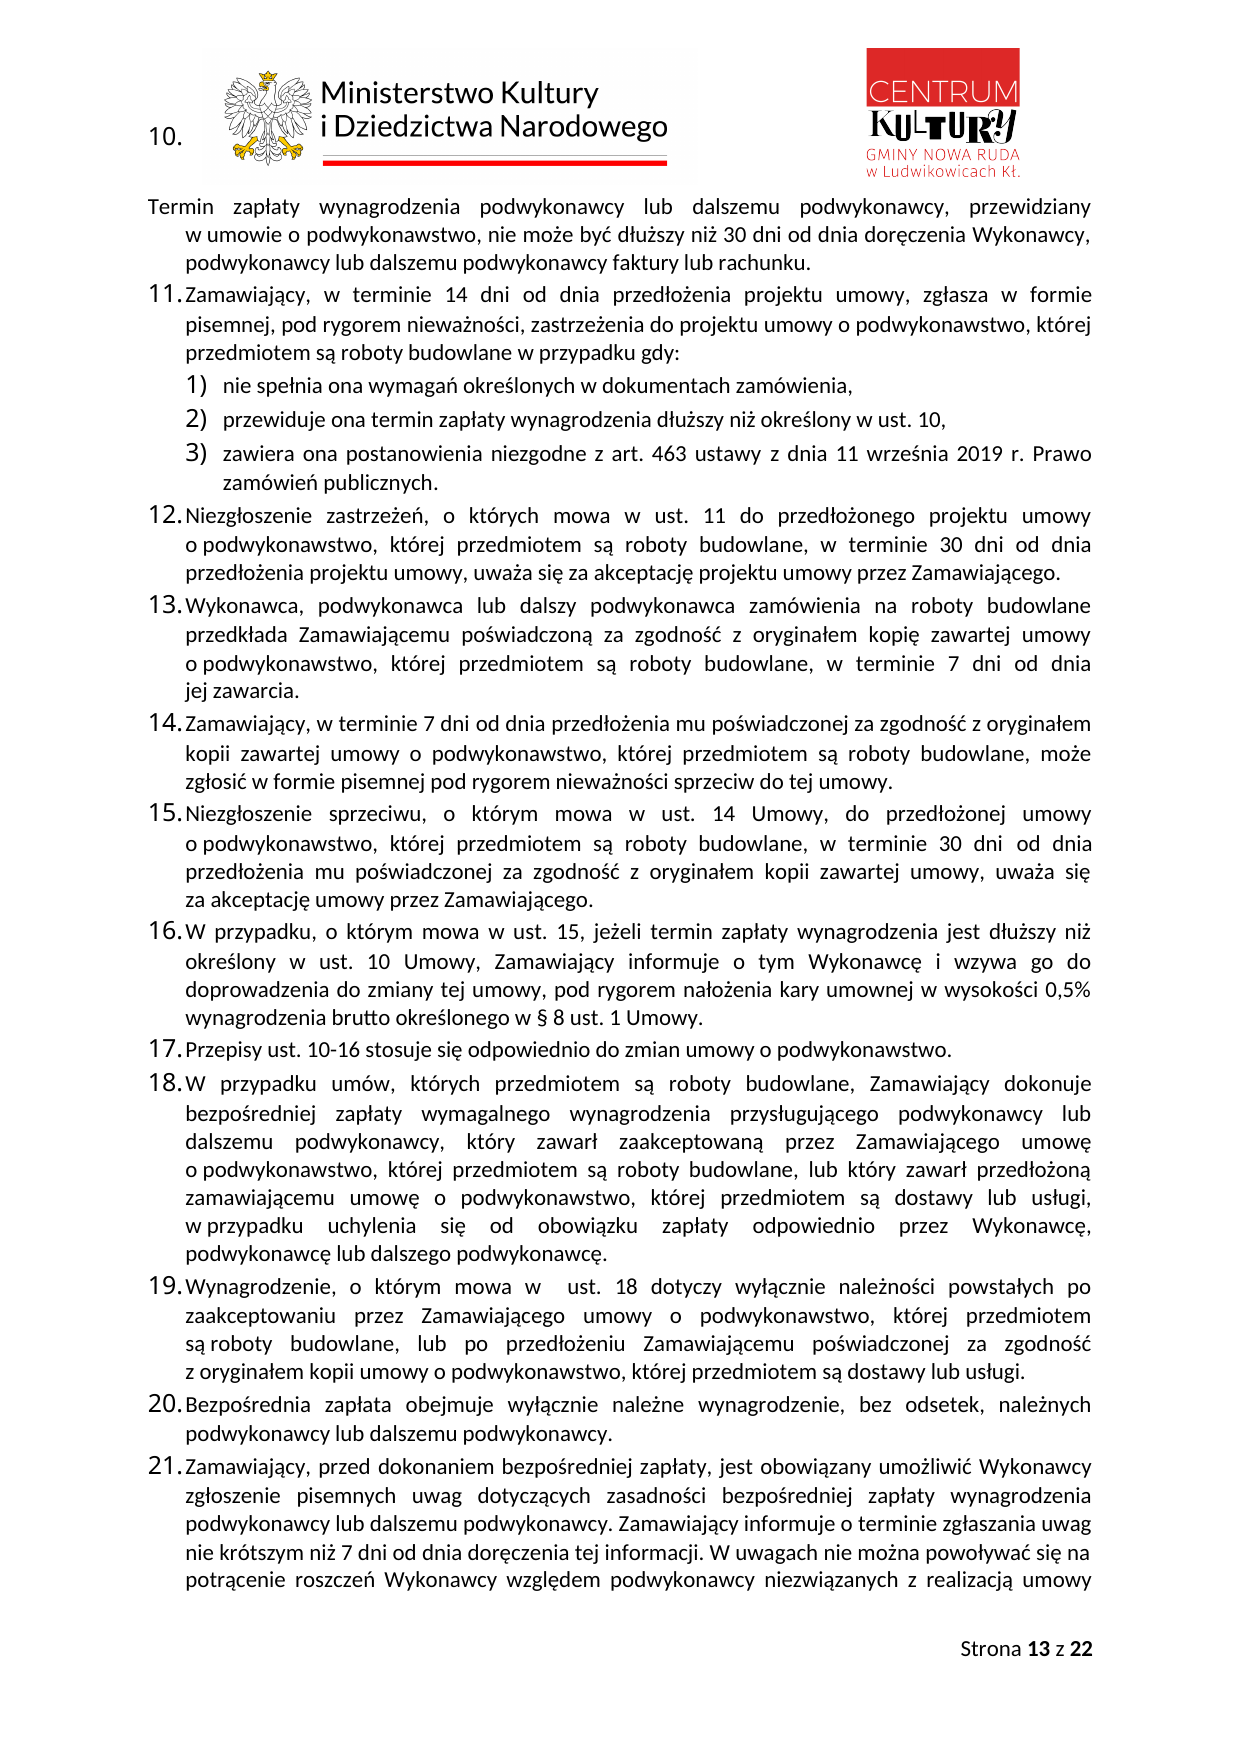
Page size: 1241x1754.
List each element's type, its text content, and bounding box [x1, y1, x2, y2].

list Niezgłoszenie sprzeciwu, o którym mowa w ust. 14 Umowy, do przedłożonej umowy o podwykonawstwo, której przedmiotem są roboty budowlane, w terminie 30 dni od dnia przedłożenia mu poświadczonej za zgodność z oryginałem kopii zawartej umowy, uważa się za akceptację umowy przez Zamawiającego. [148, 795, 1093, 913]
list zawiera ona postanowienia niezgodne z art. 463 ustawy z dnia 11 września 2019 r. Prawo zamówień publicznych. [185, 434, 1093, 496]
list Wynagrodzenie, o którym mowa w ust. 18 dotyczy wyłącznie należności powstałych po zaakceptowaniu przez Zamawiającego umowy o podwykonawstwo, której przedmiotem są roboty budowlane, lub po przedłożeniu Zamawiającemu poświadczonej za zgodność z oryginałem kopii umowy o podwykonawstwo, której przedmiotem są dostawy lub usługi. [148, 1267, 1093, 1385]
list W przypadku, o którym mowa w ust. 15, jeżeli termin zapłaty wynagrodzenia jest dłuższy niż określony w ust. 10 Umowy, Zamawiający informuje o tym Wykonawcę i wzywa go do doprowadzenia do zmiany tej umowy, pod rygorem nałożenia kary umownej w wysokości 0,5% wynagrodzenia brutto określonego w § 8 ust. 1 Umowy. [148, 913, 1093, 1031]
list Niezgłoszenie zastrzeżeń, o których mowa w ust. 11 do przedłożonego projektu umowy o podwykonawstwo, której przedmiotem są roboty budowlane, w terminie 30 dni od dnia przedłożenia projektu umowy, uważa się za akceptację projektu umowy przez Zamawiającego. [148, 496, 1093, 587]
list Termin zapłaty wynagrodzenia podwykonawcy lub dalszemu podwykonawcy, przewidziany w umowie o podwykonawstwo, nie może być dłuższy niż 30 dni od dnia doręczenia Wykonawcy, podwykonawcy lub dalszemu podwykonawcy faktury lub rachunku. [148, 118, 1093, 276]
list Zamawiający, w terminie 14 dni od dnia przedłożenia projektu umowy, zgłasza w formie pisemnej, pod rygorem nieważności, zastrzeżenia do projektu umowy o podwykonawstwo, której przedmiotem są roboty budowlane w przypadku gdy: [148, 276, 1093, 366]
list nie spełnia ona wymagań określonych w dokumentach zamówienia, [185, 366, 1093, 400]
list W przypadku umów, których przedmiotem są roboty budowlane, Zamawiający dokonuje bezpośredniej zapłaty wymagalnego wynagrodzenia przysługującego podwykonawcy lub dalszemu podwykonawcy, który zawarł zaakceptowaną przez Zamawiającego umowę o podwykonawstwo, której przedmiotem są roboty budowlane, lub który zawarł przedłożoną zamawiającemu umowę o podwykonawstwo, której przedmiotem są dostawy lub usługi, w przypadku uchylenia się od obowiązku zapłaty odpowiednio przez Wykonawcę, podwykonawcę lub dalszego podwykonawcę. [148, 1065, 1093, 1267]
list przewiduje ona termin zapłaty wynagrodzenia dłuższy niż określony w ust. 10, [185, 400, 1093, 434]
list Zamawiający, przed dokonaniem bezpośredniej zapłaty, jest obowiązany umożliwić Wykonawcy zgłoszenie pisemnych uwag dotyczących zasadności bezpośredniej zapłaty wynagrodzenia podwykonawcy lub dalszemu podwykonawcy. Zamawiający informuje o terminie zgłaszania uwag nie krótszym niż 7 dni od dnia doręczenia tej informacji. W uwagach nie można powoływać się na potrącenie roszczeń Wykonawcy względem podwykonawcy niezwiązanych z realizacją umowy [148, 1447, 1093, 1594]
list Zamawiający, w terminie 7 dni od dnia przedłożenia mu poświadczonej za zgodność z oryginałem kopii zawartej umowy o podwykonawstwo, której przedmiotem są roboty budowlane, może zgłosić w formie pisemnej pod rygorem nieważności sprzeciw do tej umowy. [148, 705, 1093, 795]
list Przepisy ust. 10-16 stosuje się odpowiednio do zmian umowy o podwykonawstwo. [148, 1031, 1093, 1065]
list Bezpośrednia zapłata obejmuje wyłącznie należne wynagrodzenie, bez odsetek, należnych podwykonawcy lub dalszemu podwykonawcy. [148, 1385, 1093, 1447]
list Wykonawca, podwykonawca lub dalszy podwykonawca zamówienia na roboty budowlane przedkłada Zamawiającemu poświadczoną za zgodność z oryginałem kopię zawartej umowy o podwykonawstwo, której przedmiotem są roboty budowlane, w terminie 7 dni od dnia jej zawarcia. [148, 587, 1093, 705]
